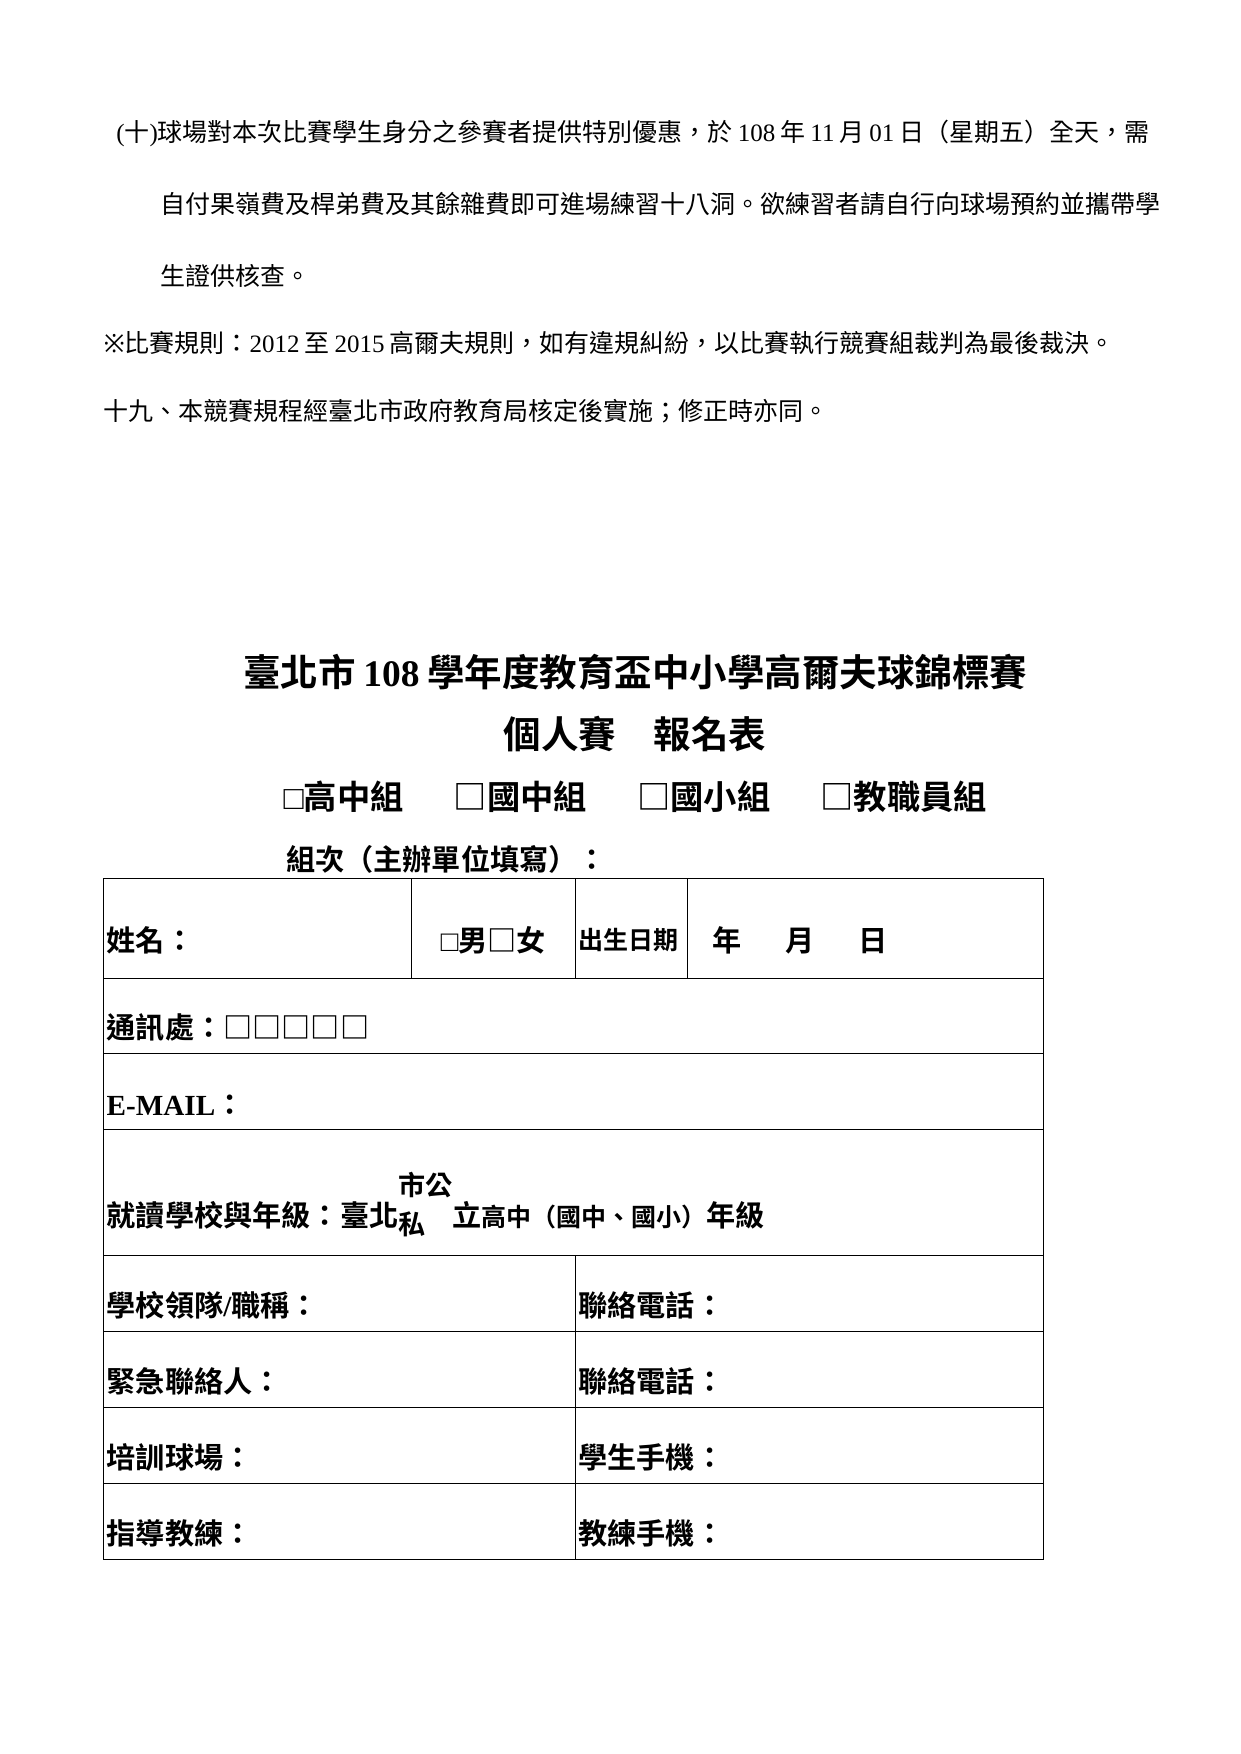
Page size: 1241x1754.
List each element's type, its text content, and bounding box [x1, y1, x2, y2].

table_cell 培訓球場： [104, 1408, 575, 1483]
table_cell 指導教練： [104, 1484, 575, 1559]
table_cell 緊急聯絡人： [104, 1332, 575, 1407]
table_cell 教練手機： [576, 1484, 1043, 1559]
table_cell 學生手機： [576, 1408, 1043, 1483]
text □高中組 □國中組 □國小組 □教職員組 [103, 753, 1167, 816]
text 個人賽 報名表 [103, 691, 1167, 753]
text 十九、本競賽規程經臺北市政府教育局核定後實施；修正時亦同。 [103, 368, 1167, 431]
text (十)球場對本次比賽學生身分之參賽者提供特別優惠，於108年11月01日（星期五）全天，需自付果嶺費及桿弟費及其餘雜費即可進場練習十八洞。欲練習者請自行向球場預約並攜帶學生證供核查。 [103, 89, 1167, 295]
table_cell 聯絡電話： [576, 1256, 1043, 1331]
table_header 年 月 日 [688, 879, 1043, 977]
table_cell 學校領隊/職稱： [104, 1256, 575, 1331]
table_cell 聯絡電話： [576, 1332, 1043, 1407]
table_header □男□女 [412, 879, 575, 977]
table_header 出生日期 [576, 879, 687, 977]
text 組次（主辦單位填寫）： [103, 816, 1167, 878]
table_cell E-MAIL： [104, 1054, 1043, 1129]
table_cell 就讀學校與年級：臺北市公私立高中（國中、國小）年級 [104, 1130, 1043, 1255]
text 臺北市108學年度教育盃中小學高爾夫球錦標賽 [103, 628, 1167, 691]
table_header 姓名： [104, 879, 411, 977]
text ※比賽規則：2012至2015高爾夫規則，如有違規糾紛，以比賽執行競賽組裁判為最後裁決。 [103, 300, 1167, 363]
table_cell 通訊處：□□□□□ [104, 979, 1043, 1053]
